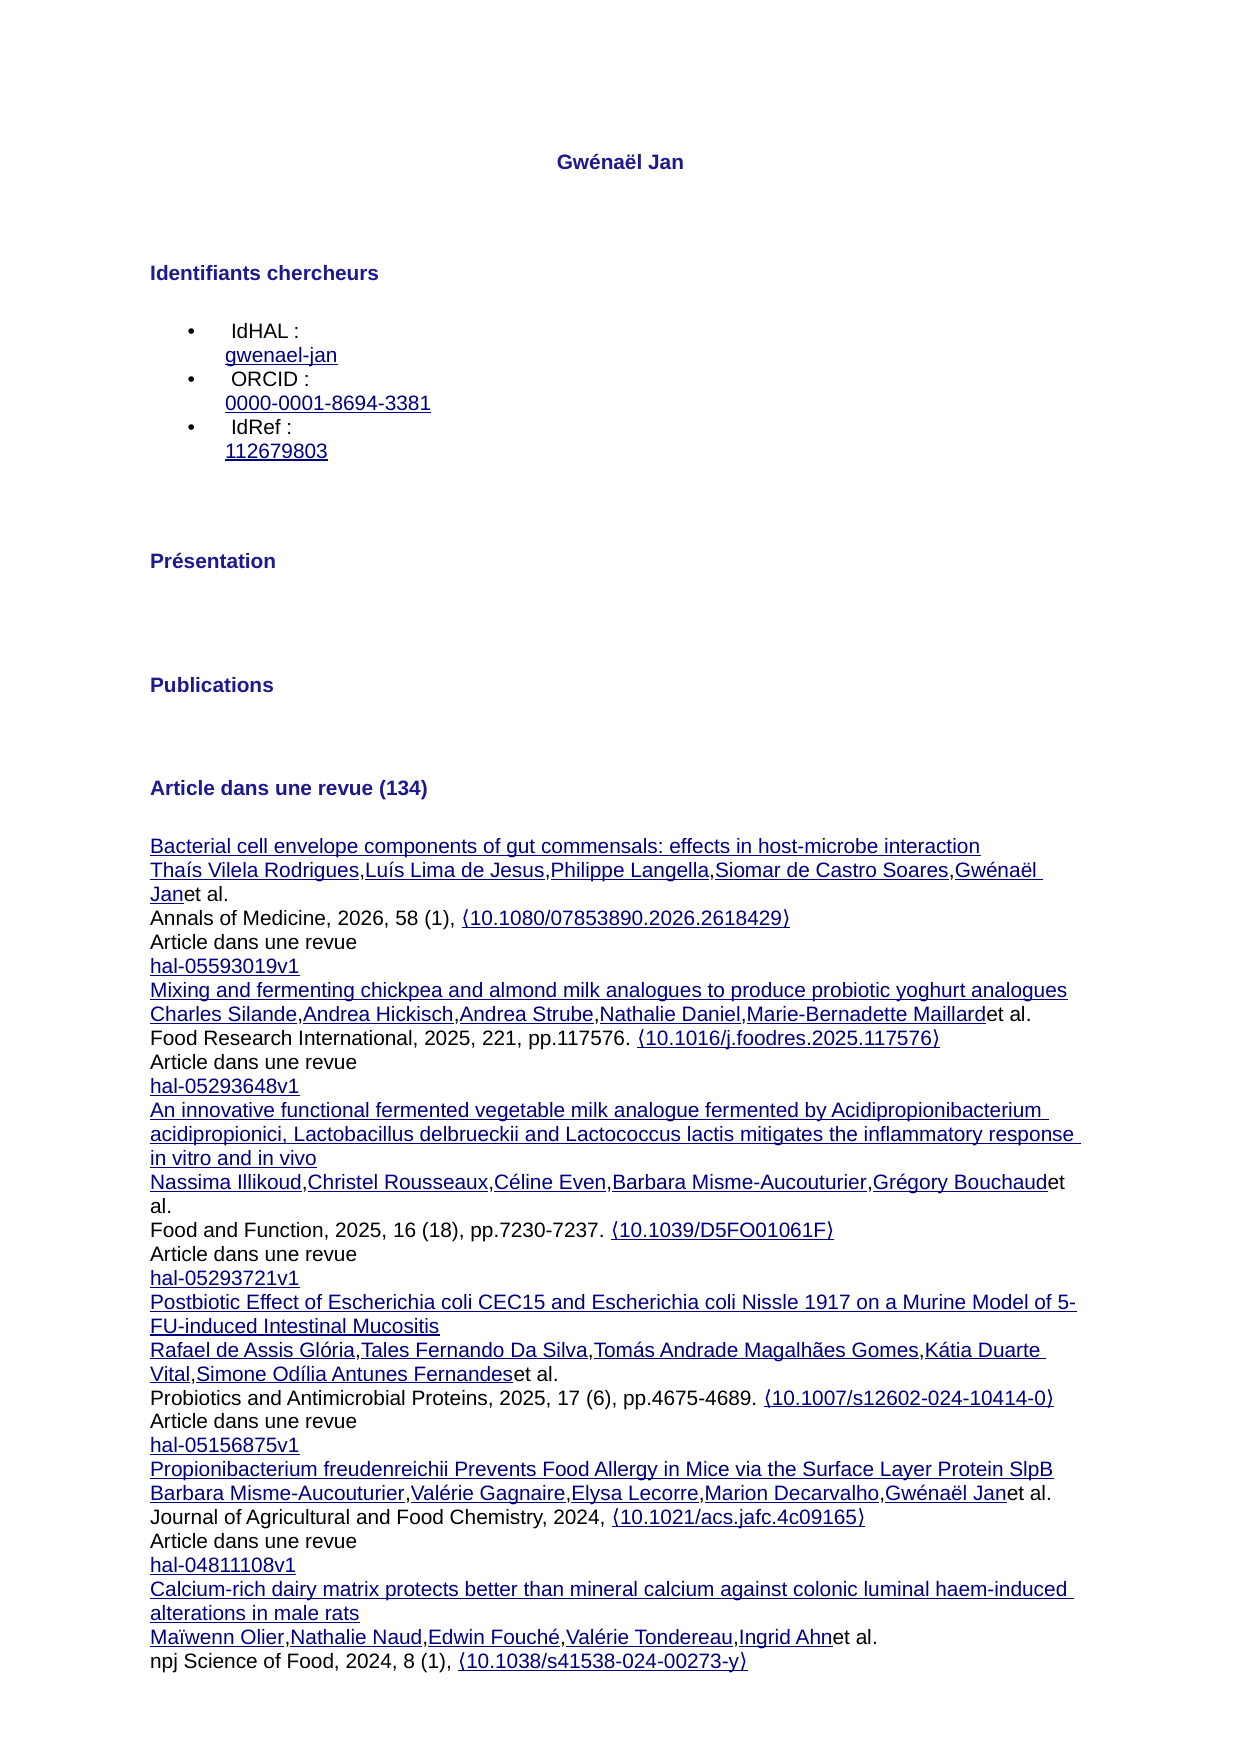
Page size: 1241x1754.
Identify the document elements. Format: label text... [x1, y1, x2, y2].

subtitle Présentation [150, 549, 1090, 573]
subtitle Article dans une revue (134) [150, 776, 1090, 800]
subtitle Gwénaël Jan [150, 150, 1090, 174]
list IdHAL : [187, 319, 1090, 343]
list gwenael-jan [187, 343, 1090, 367]
table_header Bacterial cell envelope components of gut commensals: effects in host-microbe interaction Thaís Vilela Rodrigues,Luís Lima de Jesus,Philippe Langella,Siomar de Castro Soares,Gwénaël Janet al. Annals of Medicine, 2026, 58 (1), ⟨10.1080/07853890.2026.2618429⟩ Article dans une revue hal-05593019v1 [150, 834, 1090, 978]
table_cell Postbiotic Effect of Escherichia coli CEC15 and Escherichia coli Nissle 1917 on a Murine Model of 5-FU-induced Intestinal Mucositis Rafael de Assis Glória,Tales Fernando Da Silva,Tomás Andrade Magalhães Gomes,Kátia Duarte Vital,Simone Odília Antunes Fernandeset al. Probiotics and Antimicrobial Proteins, 2025, 17 (6), pp.4675-4689. ⟨10.1007/s12602-024-10414-0⟩ Article dans une revue hal-05156875v1 [150, 1290, 1090, 1457]
list 112679803 [187, 438, 1090, 462]
table_cell Mixing and fermenting chickpea and almond milk analogues to produce probiotic yoghurt analogues Charles Silande,Andrea Hickisch,Andrea Strube,Nathalie Daniel,Marie-Bernadette Maillardet al. Food Research International, 2025, 221, pp.117576. ⟨10.1016/j.foodres.2025.117576⟩ Article dans une revue hal-05293648v1 [150, 978, 1090, 1098]
list ORCID : [187, 367, 1090, 391]
table_cell Calcium-rich dairy matrix protects better than mineral calcium against colonic luminal haem-induced alterations in male rats Maïwenn Olier,Nathalie Naud,Edwin Fouché,Valérie Tondereau,Ingrid Ahnet al. npj Science of Food, 2024, 8 (1), ⟨10.1038/s41538-024-00273-y⟩ [150, 1577, 1090, 1673]
subtitle Identifiants chercheurs [150, 260, 1090, 284]
table_cell Propionibacterium freudenreichii Prevents Food Allergy in Mice via the Surface Layer Protein SlpB Barbara Misme-Aucouturier,Valérie Gagnaire,Elysa Lecorre,Marion Decarvalho,Gwénaël Janet al. Journal of Agricultural and Food Chemistry, 2024, ⟨10.1021/acs.jafc.4c09165⟩ Article dans une revue hal-04811108v1 [150, 1457, 1090, 1577]
list 0000-0001-8694-3381 [187, 391, 1090, 414]
list IdRef : [187, 414, 1090, 438]
subtitle Publications [150, 673, 1090, 697]
table_cell An innovative functional fermented vegetable milk analogue fermented by Acidipropionibacterium acidipropionici, Lactobacillus delbrueckii and Lactococcus lactis mitigates the inflammatory response in vitro and in vivo Nassima Illikoud,Christel Rousseaux,Céline Even,Barbara Misme-Aucouturier,Grégory Bouchaudet al. Food and Function, 2025, 16 (18), pp.7230-7237. ⟨10.1039/D5FO01061F⟩ Article dans une revue hal-05293721v1 [150, 1098, 1090, 1289]
